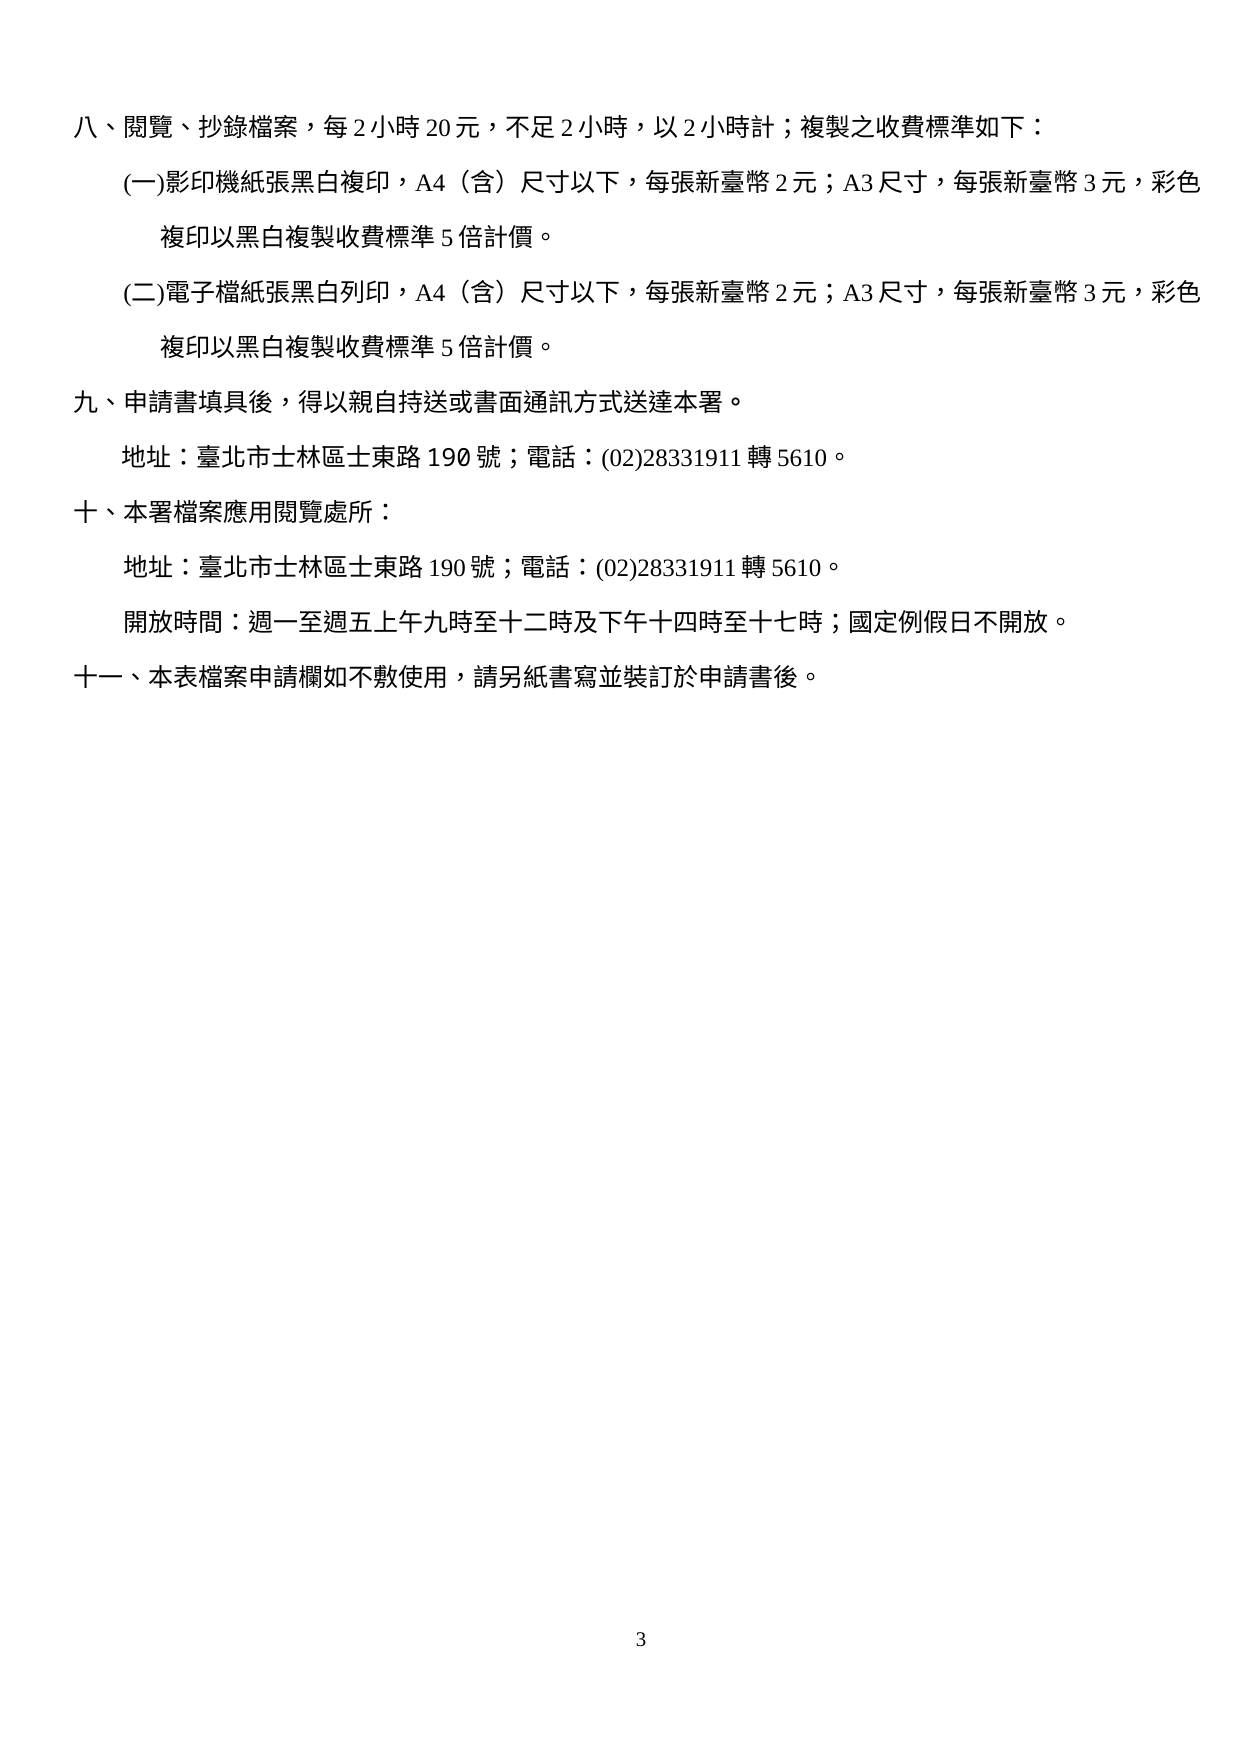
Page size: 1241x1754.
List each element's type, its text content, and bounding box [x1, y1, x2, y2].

text 九、申請書填具後，得以親自持送或書面通訊方式送達本署。 [73, 383, 1208, 419]
text 八、閱覽、抄錄檔案，每2小時20元，不足2小時，以2小時計；複製之收費標準如下： [73, 108, 1208, 144]
text 地址：臺北市士林區士東路190號；電話：(02)28331911轉5610。 [73, 548, 1208, 584]
text 地址：臺北市士林區士東路190號；電話：(02)28331911轉5610。 [73, 438, 1208, 474]
text 複印以黑白複製收費標準5倍計價。 [161, 218, 1208, 254]
text (二)電子檔紙張黑白列印，A4（含）尺寸以下，每張新臺幣2元；A3尺寸，每張新臺幣3元，彩色 [123, 273, 1208, 309]
text 開放時間：週一至週五上午九時至十二時及下午十四時至十七時；國定例假日不開放。 [123, 603, 1208, 639]
text 十、本署檔案應用閱覽處所： [73, 493, 1208, 529]
text 十一、本表檔案申請欄如不敷使用，請另紙書寫並裝訂於申請書後。 [73, 658, 1208, 694]
text 複印以黑白複製收費標準5倍計價。 [161, 328, 1208, 364]
text (一)影印機紙張黑白複印，A4（含）尺寸以下，每張新臺幣2元；A3尺寸，每張新臺幣3元，彩色 [123, 163, 1208, 199]
